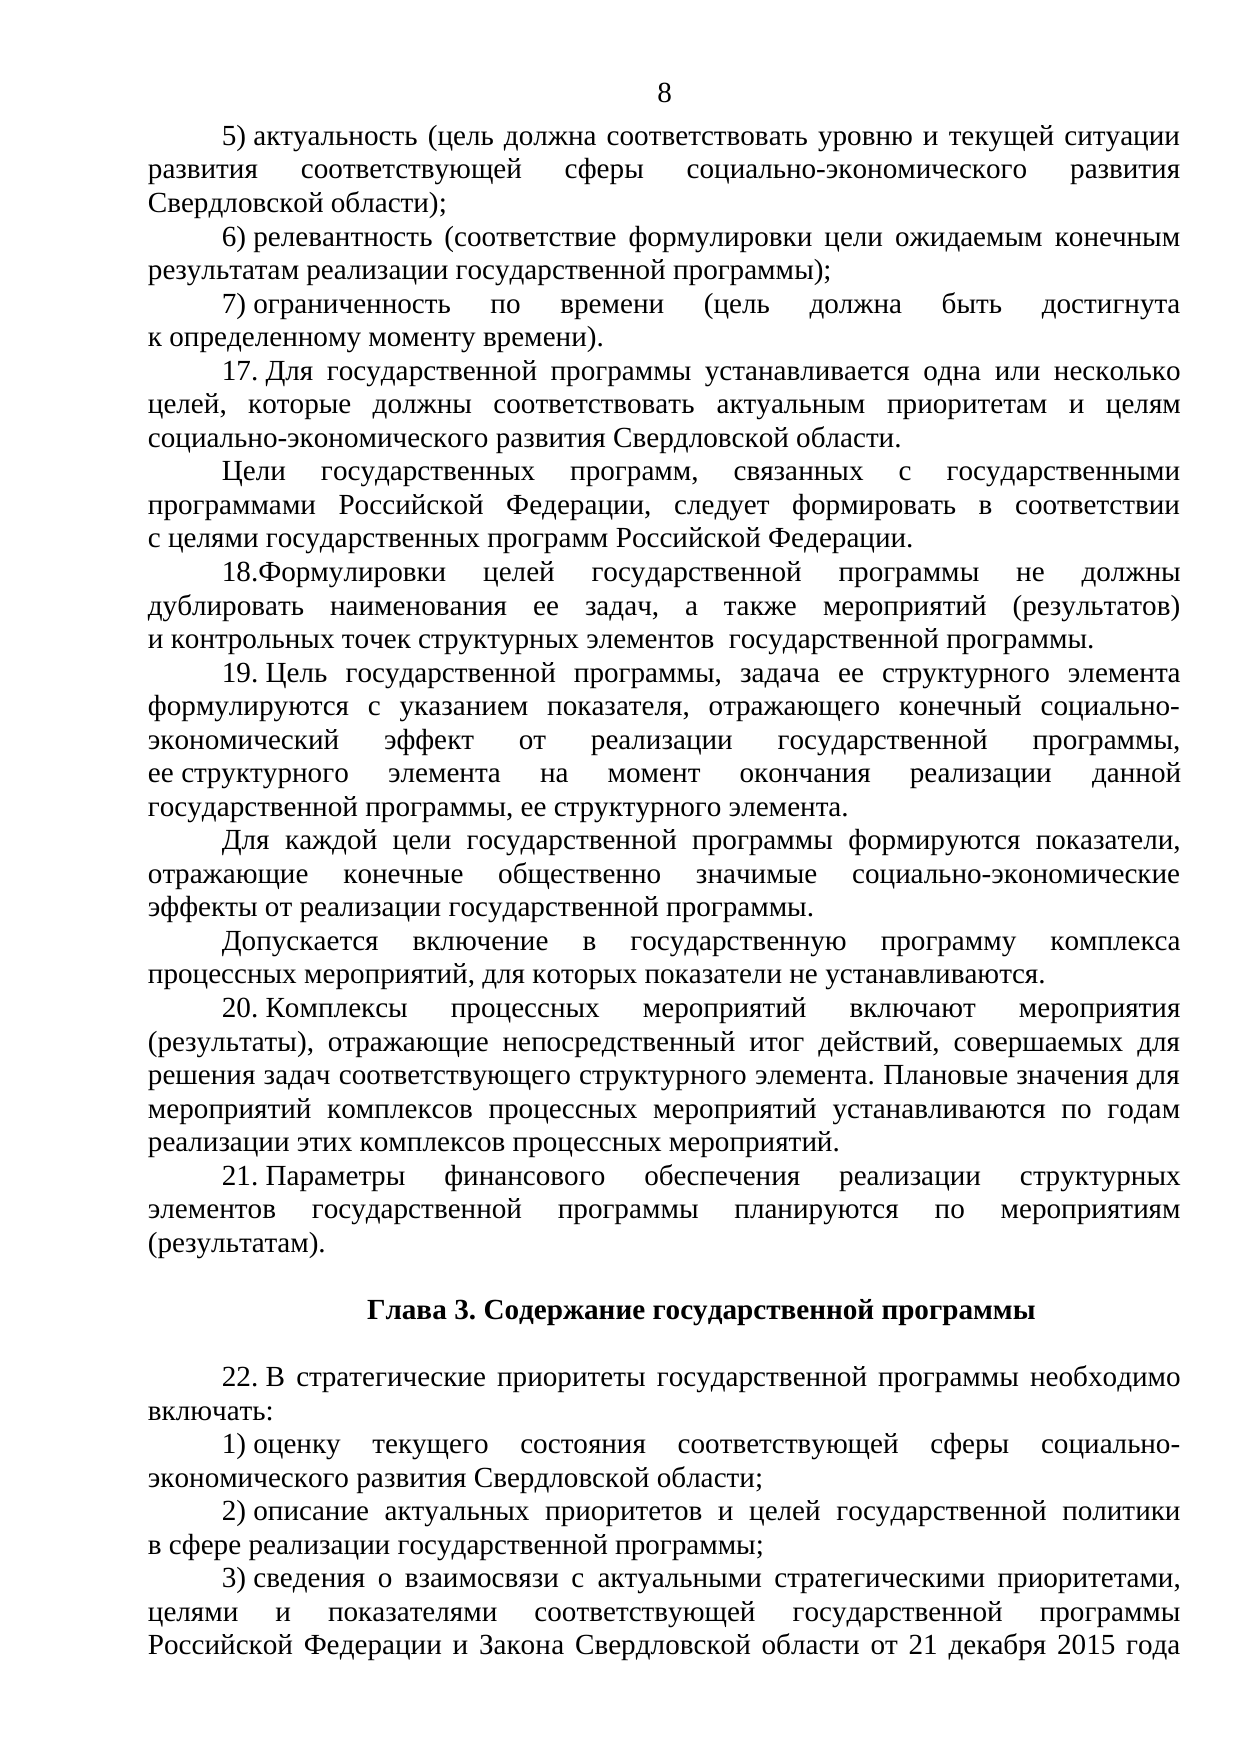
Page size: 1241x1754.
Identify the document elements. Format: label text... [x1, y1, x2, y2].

text 2) описание актуальных приоритетов и целей государственной политики в сфере реализации государственной программы; [148, 1493, 1181, 1560]
text 1) оценку текущего состояния соответствующей сферы социально-экономического развития Свердловской области; [148, 1426, 1181, 1493]
text 5) актуальность (цель должна соответствовать уровню и текущей ситуации развития соответствующей сферы социально-экономического развития Свердловской области); [148, 118, 1181, 219]
text Цели государственных программ, связанных с государственными программами Российской Федерации, следует формировать в соответствии с целями государственных программ Российской Федерации. [148, 453, 1181, 554]
text 18.Формулировки целей государственной программы не должны дублировать наименования ее задач, а также мероприятий (результатов) и контрольных точек структурных элементов государственной программы. [148, 554, 1181, 655]
text 20. Комплексы процессных мероприятий включают мероприятия (результаты), отражающие непосредственный итог действий, совершаемых для решения задач соответствующего структурного элемента. Плановые значения для мероприятий комплексов процессных мероприятий устанавливаются по годам реализации этих комплексов процессных мероприятий. [148, 990, 1181, 1158]
text Глава 3. Содержание государственной программы [148, 1292, 1181, 1326]
text 6) релевантность (соответствие формулировки цели ожидаемым конечным результатам реализации государственной программы); [148, 219, 1181, 286]
text 19. Цель государственной программы, задача ее структурного элемента формулируются с указанием показателя, отражающего конечный социально-экономический эффект от реализации государственной программы, ее структурного элемента на момент окончания реализации данной государственной программы, ее структурного элемента. [148, 655, 1181, 822]
text Допускается включение в государственную программу комплекса процессных мероприятий, для которых показатели не устанавливаются. [148, 923, 1181, 990]
text 22. В стратегические приоритеты государственной программы необходимо включать: [148, 1359, 1181, 1426]
text 21. Параметры финансового обеспечения реализации структурных элементов государственной программы планируются по мероприятиям (результатам). [148, 1158, 1181, 1258]
text 17. Для государственной программы устанавливаетcя одна или несколько целей, которые должны соответствовать актуальным приоритетам и целям социально-экономического развития Свердловской области. [148, 353, 1181, 453]
text 7) ограниченность по времени (цель должна быть достигнута к определенному моменту времени). [148, 286, 1181, 353]
text Для каждой цели государственной программы формируются показатели, отражающие конечные общественно значимые социально-экономические эффекты от реализации государственной программы. [148, 822, 1181, 923]
text 3) сведения о взаимосвязи с актуальными стратегическими приоритетами, целями и показателями соответствующей государственной программы Российской Федерации и Закона Свердловской области от 21 декабря 2015 года [148, 1560, 1181, 1661]
